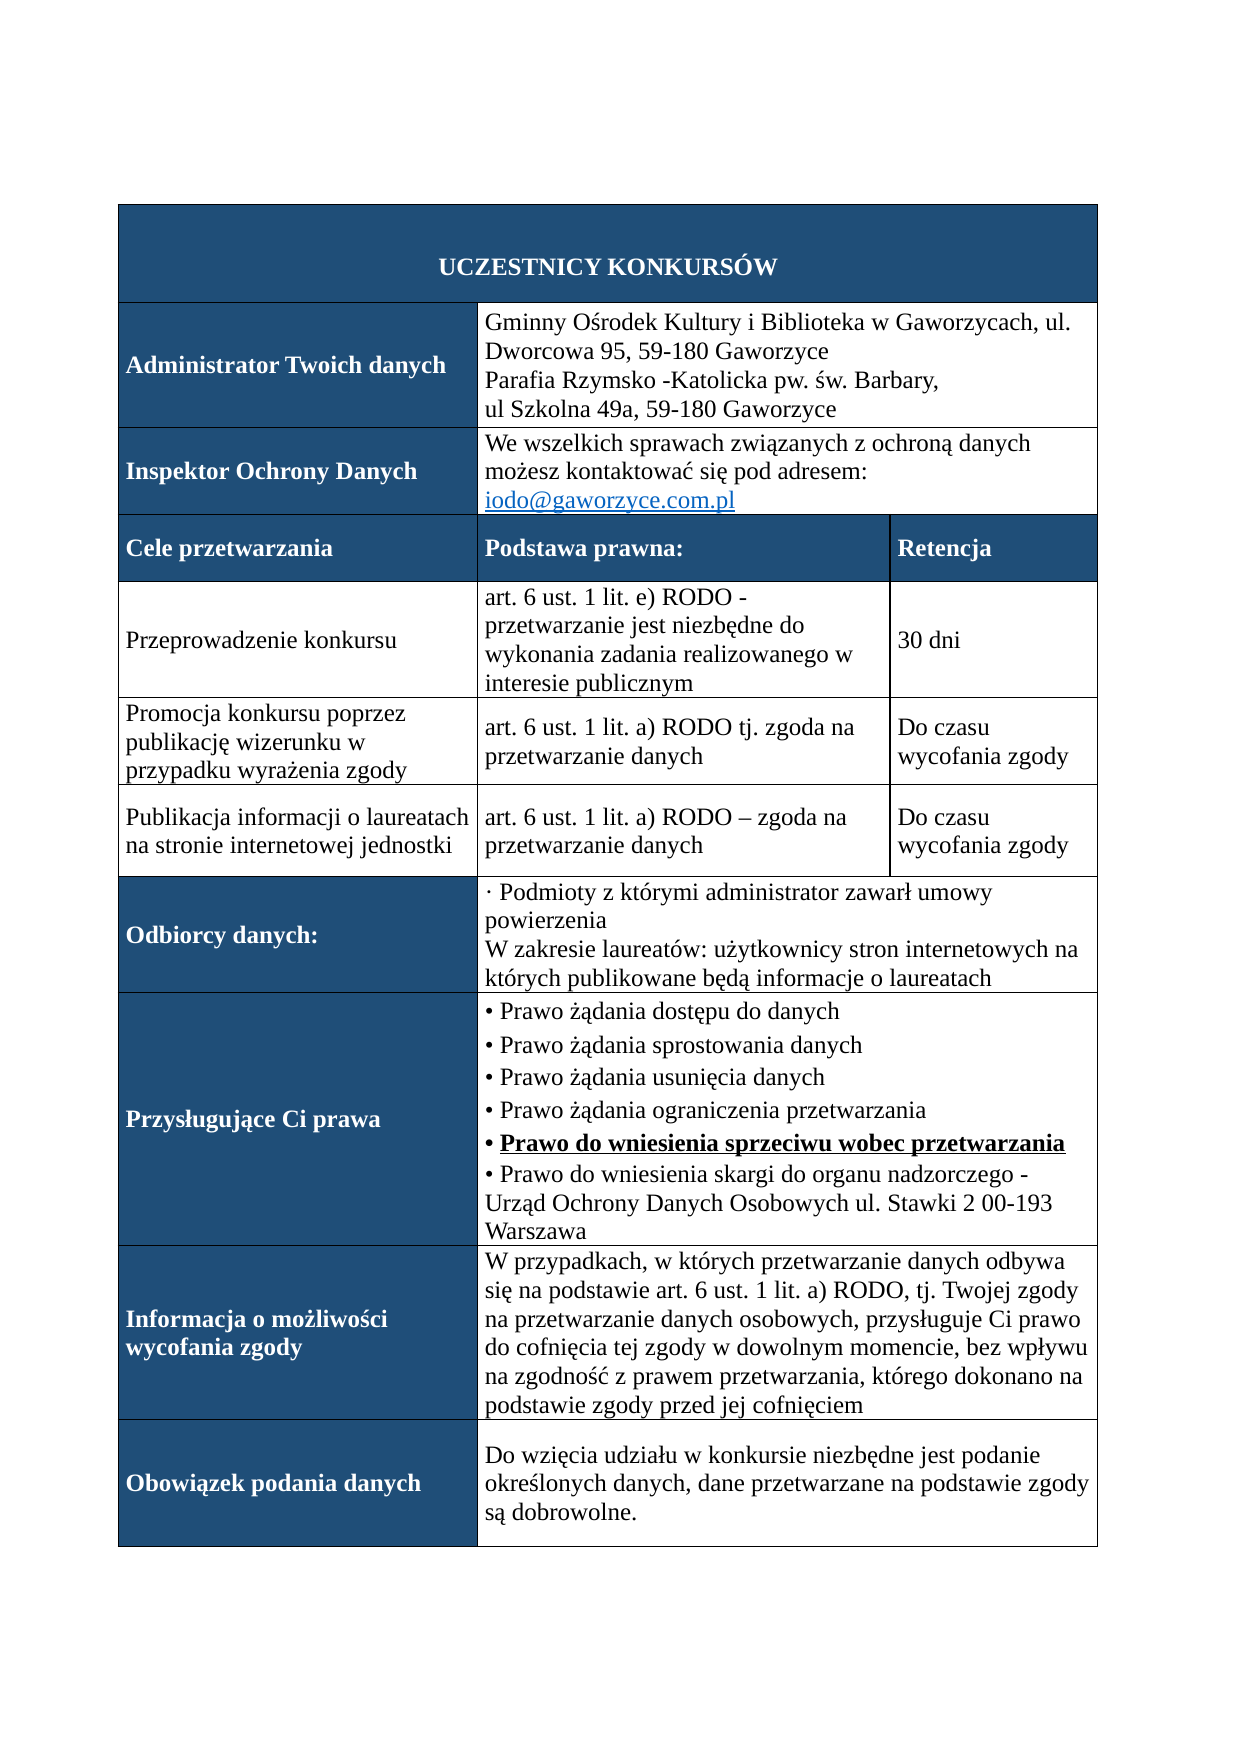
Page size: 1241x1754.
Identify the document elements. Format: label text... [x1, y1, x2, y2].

table_cell Przysługujące Ci prawa [119, 993, 477, 1245]
table_cell • Prawo żądania dostępu do danych [478, 993, 1097, 1027]
table_cell Przeprowadzenie konkursu [119, 582, 477, 697]
table_cell Retencja [891, 515, 1097, 581]
table_cell 30 dni [891, 582, 1097, 697]
table_cell We wszelkich sprawach związanych z ochroną danych możesz kontaktować się pod adresem: iodo@gaworzyce.com.pl [478, 428, 1097, 514]
table_cell • Prawo żądania ograniczenia przetwarzania [478, 1093, 1097, 1125]
table_cell · Podmioty z którymi administrator zawarł umowy powierzenia W zakresie laureatów: użytkownicy stron internetowych na których publikowane będą informacje o laureatach [478, 877, 1097, 992]
table_cell Do czasu wycofania zgody [891, 785, 1097, 876]
table_cell art. 6 ust. 1 lit. e) RODO - przetwarzanie jest niezbędne do wykonania zadania realizowanego w interesie publicznym [478, 582, 889, 697]
table_cell Publikacja informacji o laureatach na stronie internetowej jednostki [119, 785, 477, 876]
table_cell • Prawo do wniesienia skargi do organu nadzorczego - Urząd Ochrony Danych Osobowych ul. Stawki 2 00-193 Warszawa [478, 1158, 1097, 1245]
table_cell Inspektor Ochrony Danych [119, 428, 477, 514]
table_cell Do wzięcia udziału w konkursie niezbędne jest podanie określonych danych, dane przetwarzane na podstawie zgody są dobrowolne. [478, 1420, 1097, 1546]
table_cell Administrator Twoich danych [119, 303, 477, 427]
table_cell Do czasu wycofania zgody [891, 698, 1097, 784]
table_cell Cele przetwarzania [119, 515, 477, 581]
table_cell W przypadkach, w których przetwarzanie danych odbywa się na podstawie art. 6 ust. 1 lit. a) RODO, tj. Twojej zgody na przetwarzanie danych osobowych, przysługuje Ci prawo do cofnięcia tej zgody w dowolnym momencie, bez wpływu na zgodność z prawem przetwarzania, którego dokonano na podstawie zgody przed jej cofnięciem [478, 1246, 1097, 1419]
table_cell • Prawo żądania usunięcia danych [478, 1060, 1097, 1093]
table_cell Obowiązek podania danych [119, 1420, 477, 1546]
table_cell art. 6 ust. 1 lit. a) RODO – zgoda na przetwarzanie danych [478, 785, 889, 876]
table_header UCZESTNICY KONKURSÓW [119, 205, 1097, 302]
table_cell Promocja konkursu poprzez publikację wizerunku w przypadku wyrażenia zgody [119, 698, 477, 784]
table_cell Odbiorcy danych: [119, 877, 477, 992]
table_cell Informacja o możliwości wycofania zgody [119, 1246, 477, 1419]
table_cell • Prawo do wniesienia sprzeciwu wobec przetwarzania [478, 1125, 1097, 1158]
table_cell • Prawo żądania sprostowania danych [478, 1028, 1097, 1060]
table_cell art. 6 ust. 1 lit. a) RODO tj. zgoda na przetwarzanie danych [478, 698, 889, 784]
table_cell Gminny Ośrodek Kultury i Biblioteka w Gaworzycach, ul. Dworcowa 95, 59-180 Gaworzyce Parafia Rzymsko -Katolicka pw. św. Barbary, ul Szkolna 49a, 59-180 Gaworzyce [478, 303, 1097, 427]
table_cell Podstawa prawna: [478, 515, 889, 581]
